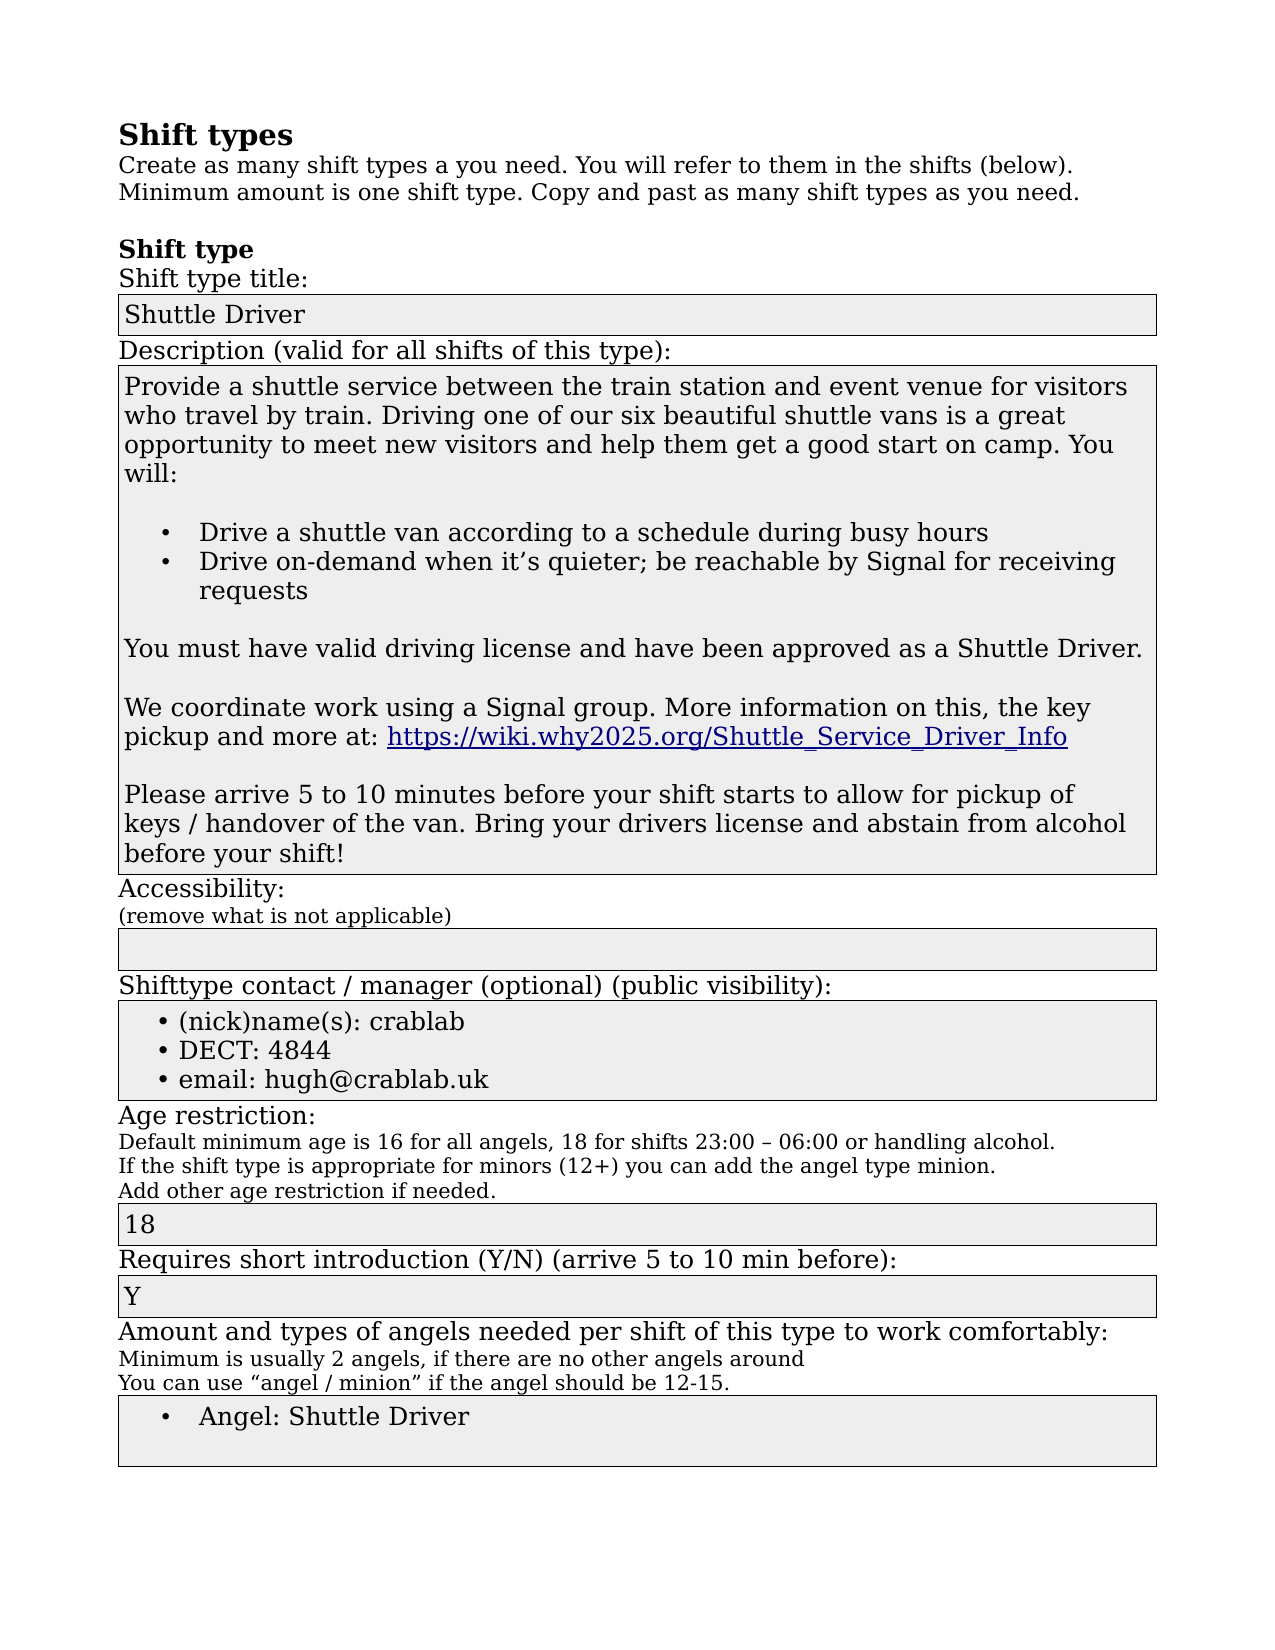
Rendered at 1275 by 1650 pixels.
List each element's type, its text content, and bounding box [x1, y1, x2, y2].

text Add other age restriction if needed. [118, 1179, 1157, 1203]
table_header 18 [119, 1204, 1156, 1245]
text Shift type title: [118, 264, 1157, 293]
table_header Shuttle Driver [119, 295, 1156, 335]
text Amount and types of angels needed per shift of this type to work comfortably: [118, 1318, 1157, 1347]
text Age restriction: [118, 1101, 1157, 1130]
text Create as many shift types a you need. You will refer to them in the shifts (below). Minimum amount is one shift type. Copy and past as many shift types as you need. [118, 152, 1157, 206]
text Default minimum age is 16 for all angels, 18 for shifts 23:00 – 06:00 or handling alcohol. [118, 1130, 1157, 1154]
text Shift type [118, 235, 1157, 264]
text Accessibility: [118, 875, 1157, 904]
text If the shift type is appropriate for minors (12+) you can add the angel type minion. [118, 1154, 1157, 1179]
text Description (valid for all shifts of this type): [118, 336, 1157, 365]
text Shifttype contact / manager (optional) (public visibility): [118, 971, 1157, 1000]
text Requires short introduction (Y/N) (arrive 5 to 10 min before): [118, 1246, 1157, 1275]
table_header [119, 929, 1156, 970]
table_header Angel: Shuttle Driver [119, 1396, 1156, 1466]
text Minimum is usually 2 angels, if there are no other angels around [118, 1347, 1157, 1371]
text (remove what is not applicable) [118, 904, 1157, 928]
table_header • (nick)name(s): crablab • DECT: 4844 • email: hugh@crablab.uk [119, 1001, 1156, 1100]
table_header Provide a shuttle service between the train station and event venue for visitors who travel by train. Driving one of our six beautiful shuttle vans is a great opportunity to meet new visitors and help them get a good start on camp. You will: Drive a shuttle van according to a schedule during busy hours Drive on-demand when it’s quieter; be reachable by Signal for receiving requests You must have valid driving license and have been approved as a Shuttle Driver. We coordinate work using a Signal group. More information on this, the key pickup and more at: https://wiki.why2025.org/Shuttle_Service_Driver_Info Please arrive 5 to 10 minutes before your shift starts to allow for pickup of keys / handover of the van. Bring your drivers license and abstain from alcohol before your shift! [119, 366, 1156, 874]
text You can use “angel / minion” if the angel should be 12-15. [118, 1371, 1157, 1395]
text Shift types [118, 118, 1157, 152]
table_header Y [119, 1276, 1156, 1317]
